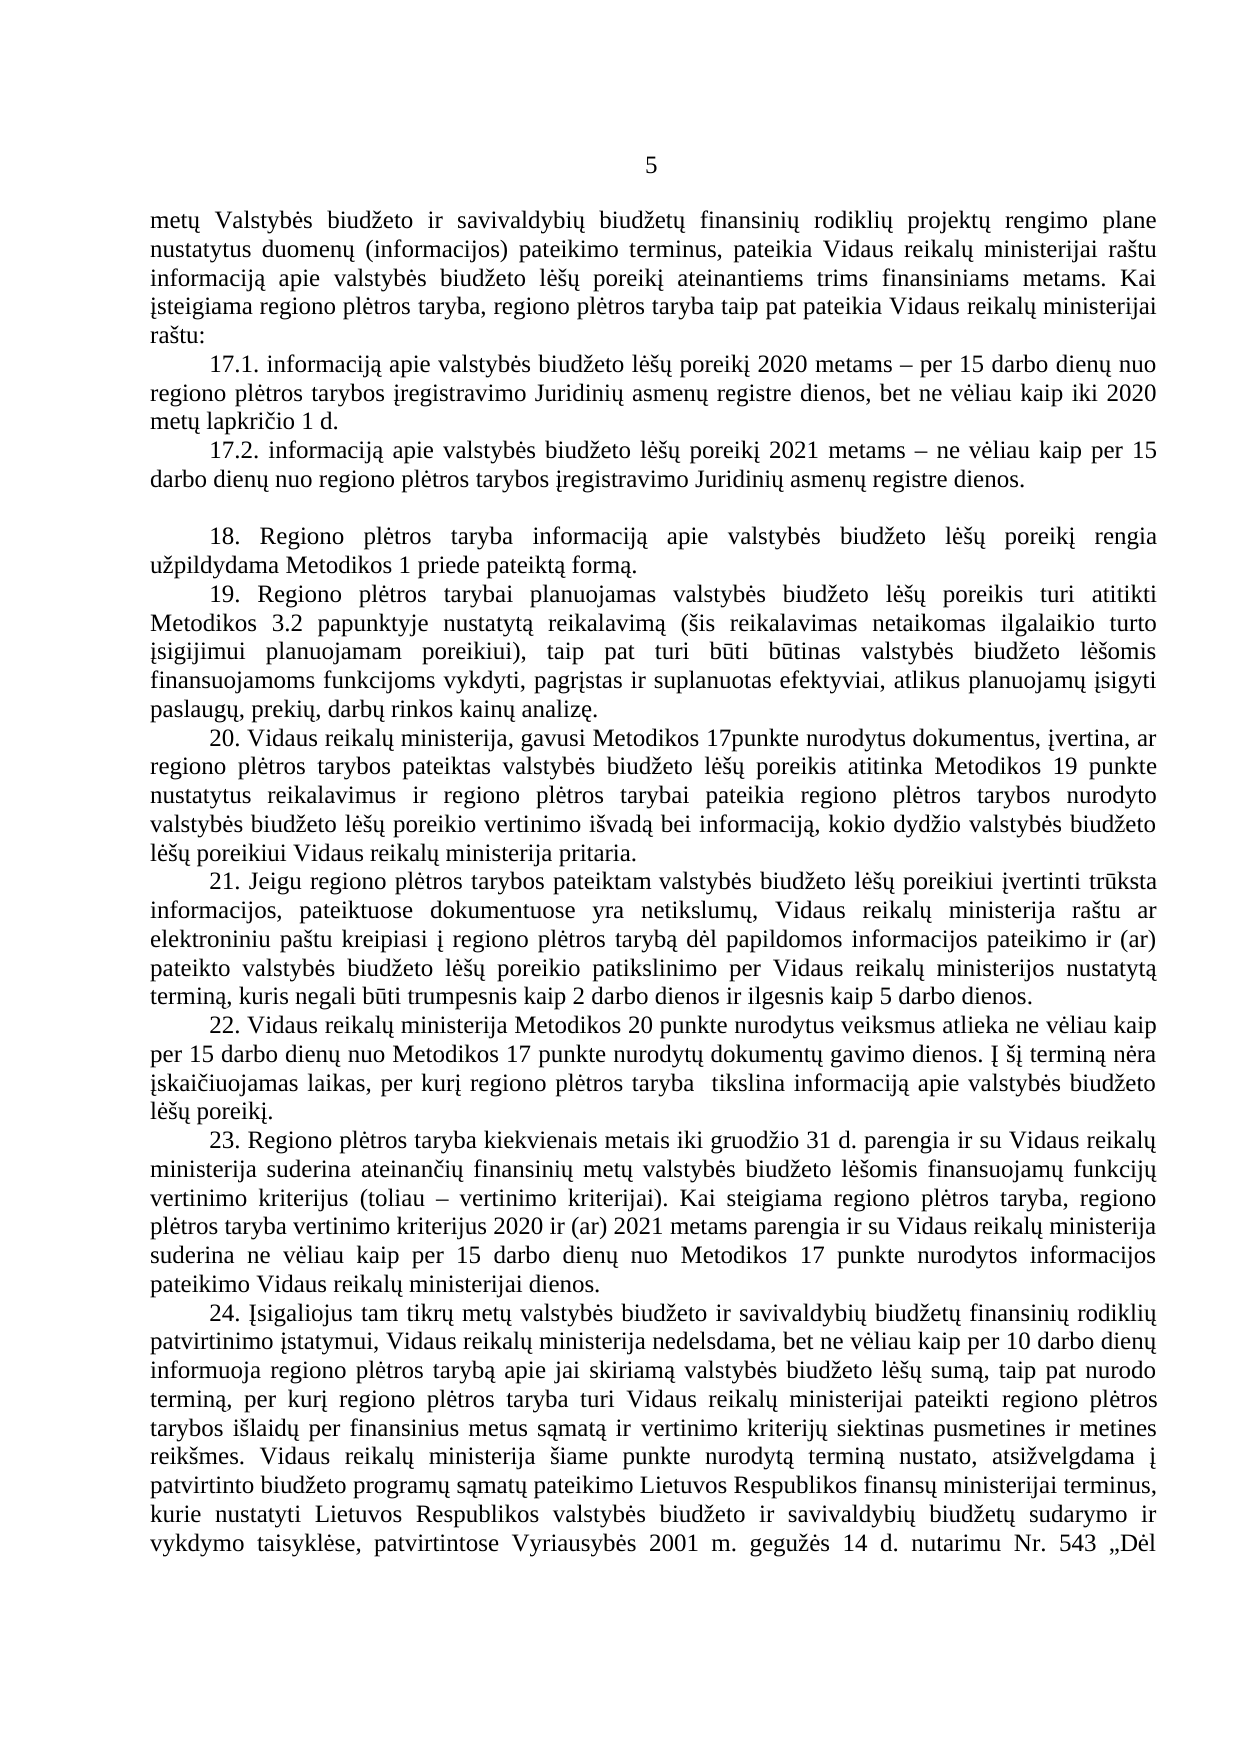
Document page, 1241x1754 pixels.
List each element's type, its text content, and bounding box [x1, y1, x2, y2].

text 20. Vidaus reikalų ministerija, gavusi Metodikos 17punkte nurodytus dokumentus, įvertina, ar regiono plėtros tarybos pateiktas valstybės biudžeto lėšų poreikis atitinka Metodikos 19 punkte nustatytus reikalavimus ir regiono plėtros tarybai pateikia regiono plėtros tarybos nurodyto valstybės biudžeto lėšų poreikio vertinimo išvadą bei informaciją, kokio dydžio valstybės biudžeto lėšų poreikiui Vidaus reikalų ministerija pritaria. [150, 723, 1158, 866]
text 17.2. informaciją apie valstybės biudžeto lėšų poreikį 2021 metams – ne vėliau kaip per 15 darbo dienų nuo regiono plėtros tarybos įregistravimo Juridinių asmenų registre dienos. [150, 435, 1158, 493]
text 24. Įsigaliojus tam tikrų metų valstybės biudžeto ir savivaldybių biudžetų finansinių rodiklių patvirtinimo įstatymui, Vidaus reikalų ministerija nedelsdama, bet ne vėliau kaip per 10 darbo dienų informuoja regiono plėtros tarybą apie jai skiriamą valstybės biudžeto lėšų sumą, taip pat nurodo terminą, per kurį regiono plėtros taryba turi Vidaus reikalų ministerijai pateikti regiono plėtros tarybos išlaidų per finansinius metus sąmatą ir vertinimo kriterijų siektinas pusmetines ir metines reikšmes. Vidaus reikalų ministerija šiame punkte nurodytą terminą nustato, atsižvelgdama į patvirtinto biudžeto programų sąmatų pateikimo Lietuvos Respublikos finansų ministerijai terminus, kurie nustatyti Lietuvos Respublikos valstybės biudžeto ir savivaldybių biudžetų sudarymo ir vykdymo taisyklėse, patvirtintose Vyriausybės 2001 m. gegužės 14 d. nutarimu Nr. 543 „Dėl [150, 1298, 1158, 1556]
text 21. Jeigu regiono plėtros tarybos pateiktam valstybės biudžeto lėšų poreikiui įvertinti trūksta informacijos, pateiktuose dokumentuose yra netikslumų, Vidaus reikalų ministerija raštu ar elektroniniu paštu kreipiasi į regiono plėtros tarybą dėl papildomos informacijos pateikimo ir (ar) pateikto valstybės biudžeto lėšų poreikio patikslinimo per Vidaus reikalų ministerijos nustatytą terminą, kuris negali būti trumpesnis kaip 2 darbo dienos ir ilgesnis kaip 5 darbo dienos. [150, 866, 1158, 1010]
text 18. Regiono plėtros taryba informaciją apie valstybės biudžeto lėšų poreikį rengia užpildydama Metodikos 1 priede pateiktą formą. [150, 521, 1158, 579]
text metų Valstybės biudžeto ir savivaldybių biudžetų finansinių rodiklių projektų rengimo plane nustatytus duomenų (informacijos) pateikimo terminus, pateikia Vidaus reikalų ministerijai raštu informaciją apie valstybės biudžeto lėšų poreikį ateinantiems trims finansiniams metams. Kai įsteigiama regiono plėtros taryba, regiono plėtros taryba taip pat pateikia Vidaus reikalų ministerijai raštu: [150, 205, 1158, 349]
text 19. Regiono plėtros tarybai planuojamas valstybės biudžeto lėšų poreikis turi atitikti Metodikos 3.2 papunktyje nustatytą reikalavimą (šis reikalavimas netaikomas ilgalaikio turto įsigijimui planuojamam poreikiui), taip pat turi būti būtinas valstybės biudžeto lėšomis finansuojamoms funkcijoms vykdyti, pagrįstas ir suplanuotas efektyviai, atlikus planuojamų įsigyti paslaugų, prekių, darbų rinkos kainų analizę. [150, 579, 1158, 723]
text 23. Regiono plėtros taryba kiekvienais metais iki gruodžio 31 d. parengia ir su Vidaus reikalų ministerija suderina ateinančių finansinių metų valstybės biudžeto lėšomis finansuojamų funkcijų vertinimo kriterijus (toliau – vertinimo kriterijai). Kai steigiama regiono plėtros taryba, regiono plėtros taryba vertinimo kriterijus 2020 ir (ar) 2021 metams parengia ir su Vidaus reikalų ministerija suderina ne vėliau kaip per 15 darbo dienų nuo Metodikos 17 punkte nurodytos informacijos pateikimo Vidaus reikalų ministerijai dienos. [150, 1125, 1158, 1298]
text 17.1. informaciją apie valstybės biudžeto lėšų poreikį 2020 metams – per 15 darbo dienų nuo regiono plėtros tarybos įregistravimo Juridinių asmenų registre dienos, bet ne vėliau kaip iki 2020 metų lapkričio 1 d. [150, 349, 1158, 435]
text 22. Vidaus reikalų ministerija Metodikos 20 punkte nurodytus veiksmus atlieka ne vėliau kaip per 15 darbo dienų nuo Metodikos 17 punkte nurodytų dokumentų gavimo dienos. Į šį terminą nėra įskaičiuojamas laikas, per kurį regiono plėtros taryba tikslina informaciją apie valstybės biudžeto lėšų poreikį. [150, 1010, 1158, 1125]
